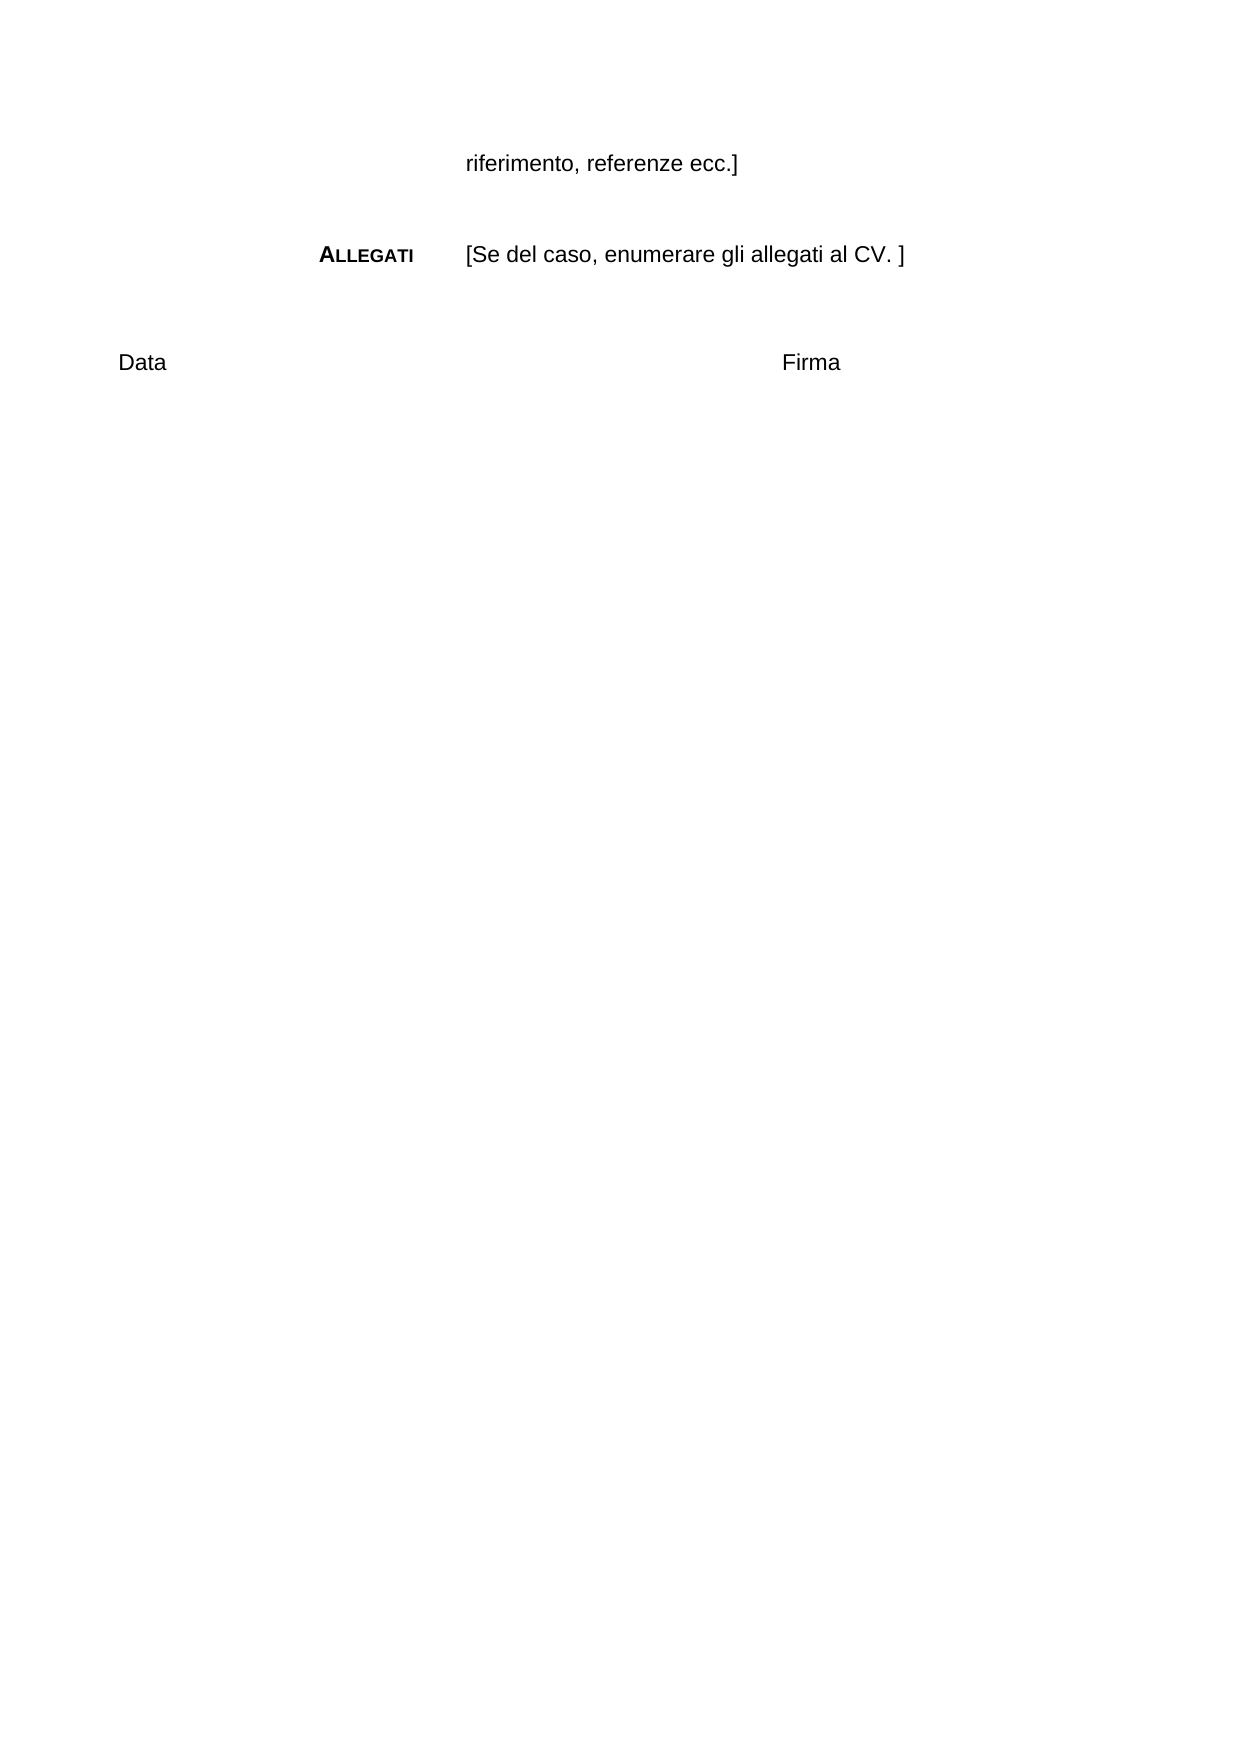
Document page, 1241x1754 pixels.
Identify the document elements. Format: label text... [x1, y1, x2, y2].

table_header [425, 239, 454, 270]
table_header [Se del caso, enumerare gli allegati al CV. ] [454, 239, 1207, 270]
table_header Allegati [118, 239, 425, 270]
table_header [425, 148, 454, 178]
table_header riferimento, referenze ecc.] [454, 148, 1207, 178]
table_header [118, 148, 425, 178]
text Data Firma [118, 349, 1122, 375]
